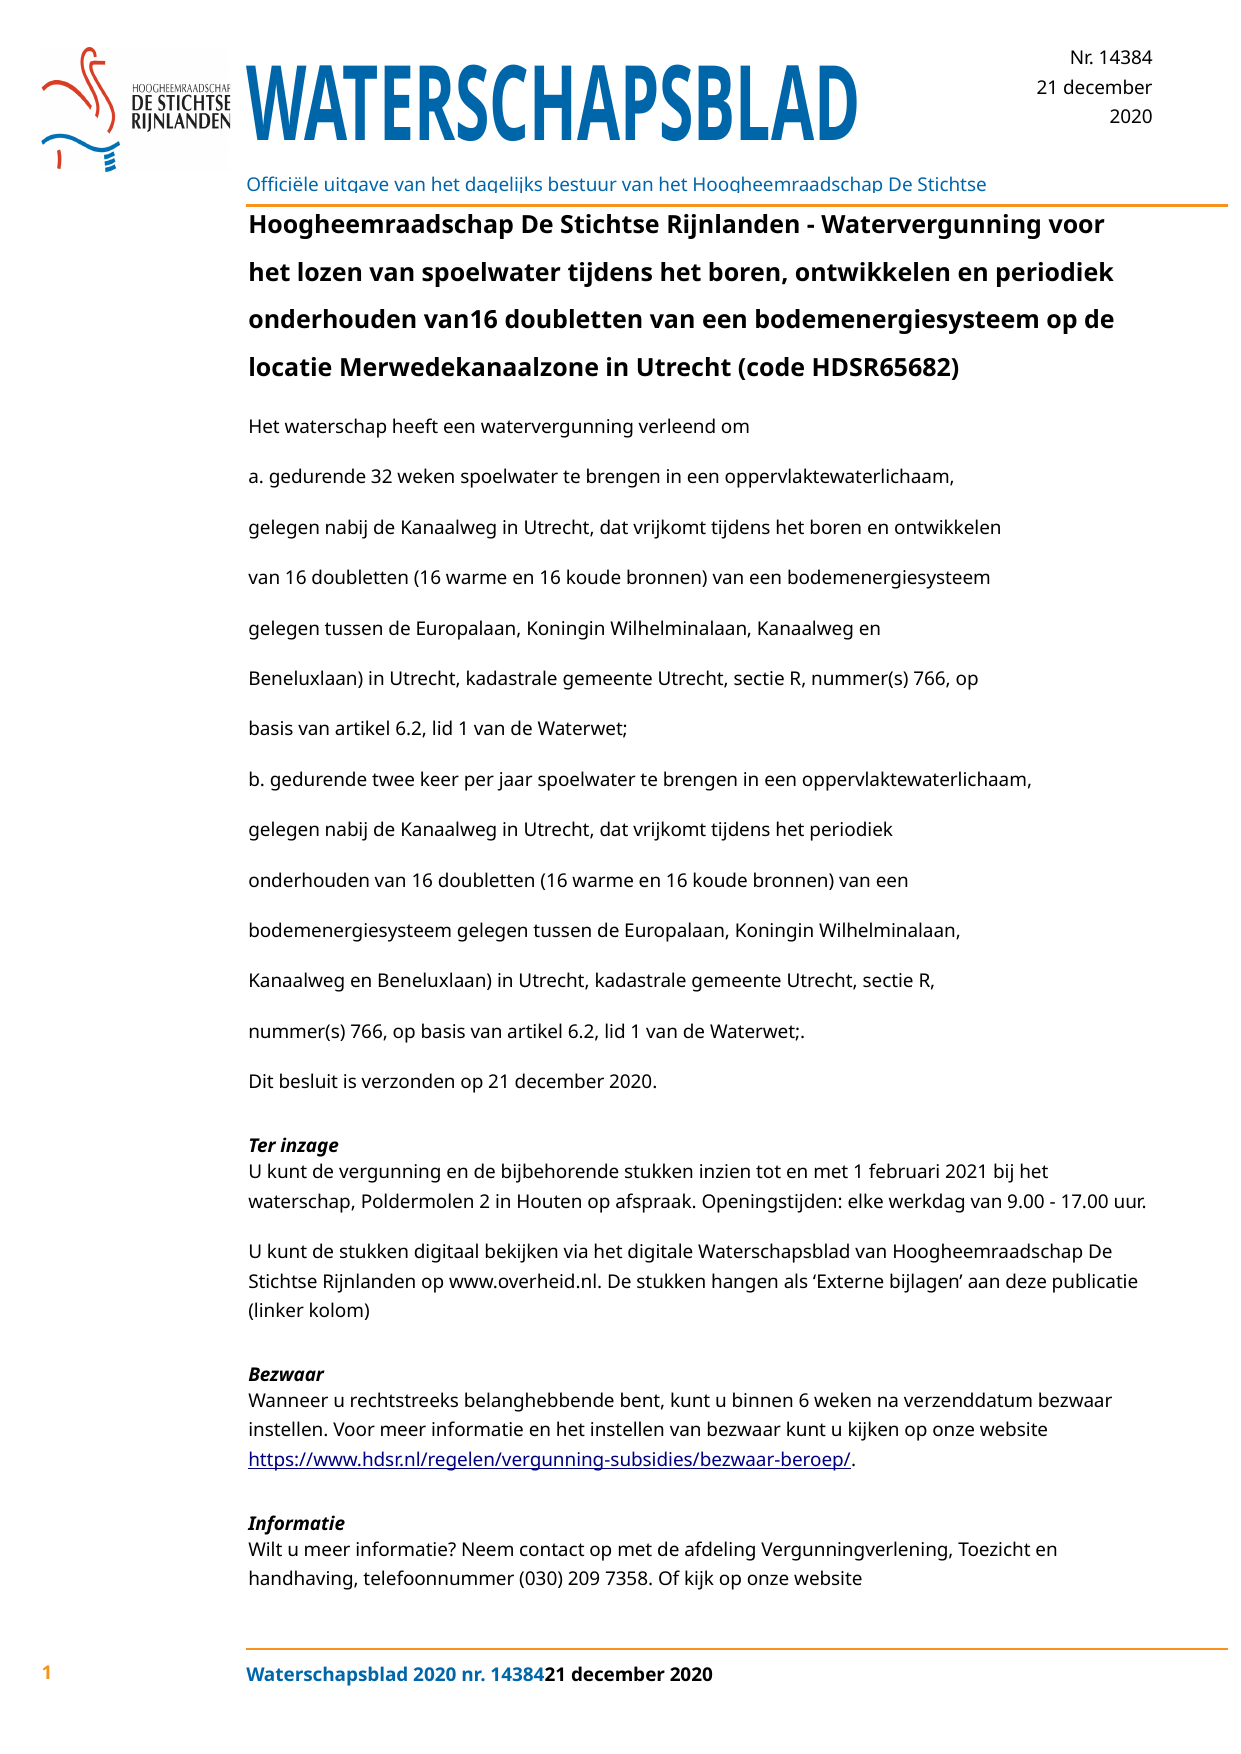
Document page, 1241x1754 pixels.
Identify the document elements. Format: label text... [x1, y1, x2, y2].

text Bezwaar [248, 1361, 1152, 1387]
text gelegen tussen de Europalaan, Koningin Wilhelminalaan, Kanaalweg en [248, 615, 1152, 641]
picture [41, 47, 231, 172]
text U kunt de vergunning en de bijbehorende stukken inzien tot en met 1 februari 2021 bij het waterschap, Poldermolen 2 in Houten op afspraak. Openingstijden: elke werkdag van 9.00 - 17.00 uur. [248, 1158, 1152, 1213]
text nummer(s) 766, op basis van artikel 6.2, lid 1 van de Waterwet;. [248, 1018, 1152, 1044]
text Het waterschap heeft een watervergunning verleend om [248, 413, 1152, 439]
text gelegen nabij de Kanaalweg in Utrecht, dat vrijkomt tijdens het boren en ontwikkelen [248, 514, 1152, 540]
text Hoogheemraadschap De Stichtse Rijnlanden - Watervergunning voor het lozen van spoelwater tijdens het boren, ontwikkelen en periodiek onderhouden van16 doubletten van een bodemenergiesysteem op de locatie Merwedekanaalzone in Utrecht (code HDSR65682) [248, 207, 1152, 384]
text van 16 doubletten (16 warme en 16 koude bronnen) van een bodemenergiesysteem [248, 564, 1152, 590]
text Beneluxlaan) in Utrecht, kadastrale gemeente Utrecht, sectie R, nummer(s) 766, op [248, 665, 1152, 691]
text b. gedurende twee keer per jaar spoelwater te brengen in een oppervlaktewaterlichaam, [248, 766, 1152, 792]
text basis van artikel 6.2, lid 1 van de Waterwet; [248, 716, 1152, 741]
text U kunt de stukken digitaal bekijken via het digitale Waterschapsblad van Hoogheemraadschap De Stichtse Rijnlanden op www.overheid.nl. De stukken hangen als ‘Externe bijlagen’ aan deze publicatie (linker kolom) [248, 1238, 1152, 1323]
text onderhouden van 16 doubletten (16 warme en 16 koude bronnen) van een [248, 867, 1152, 893]
text Informatie [248, 1510, 1152, 1536]
text bodemenergiesysteem gelegen tussen de Europalaan, Koningin Wilhelminalaan, [248, 917, 1152, 943]
text Ter inzage [248, 1132, 1152, 1158]
text Kanaalweg en Beneluxlaan) in Utrecht, kadastrale gemeente Utrecht, sectie R, [248, 968, 1152, 993]
text gelegen nabij de Kanaalweg in Utrecht, dat vrijkomt tijdens het periodiek [248, 816, 1152, 842]
text Dit besluit is verzonden op 21 december 2020. [248, 1068, 1152, 1094]
text Wanneer u rechtstreeks belanghebbende bent, kunt u binnen 6 weken na verzenddatum bezwaar instellen. Voor meer informatie en het instellen van bezwaar kunt u kijken op onze website https://www.hdsr.nl/regelen/vergunning-subsidies/bezwaar-beroep/. [248, 1387, 1152, 1472]
text Wilt u meer informatie? Neem contact op met de afdeling Vergunningverlening, Toezicht en handhaving, telefoonnummer (030) 209 7358. Of kijk op onze website [248, 1536, 1152, 1591]
text a. gedurende 32 weken spoelwater te brengen in een oppervlaktewaterlichaam, [248, 463, 1152, 489]
